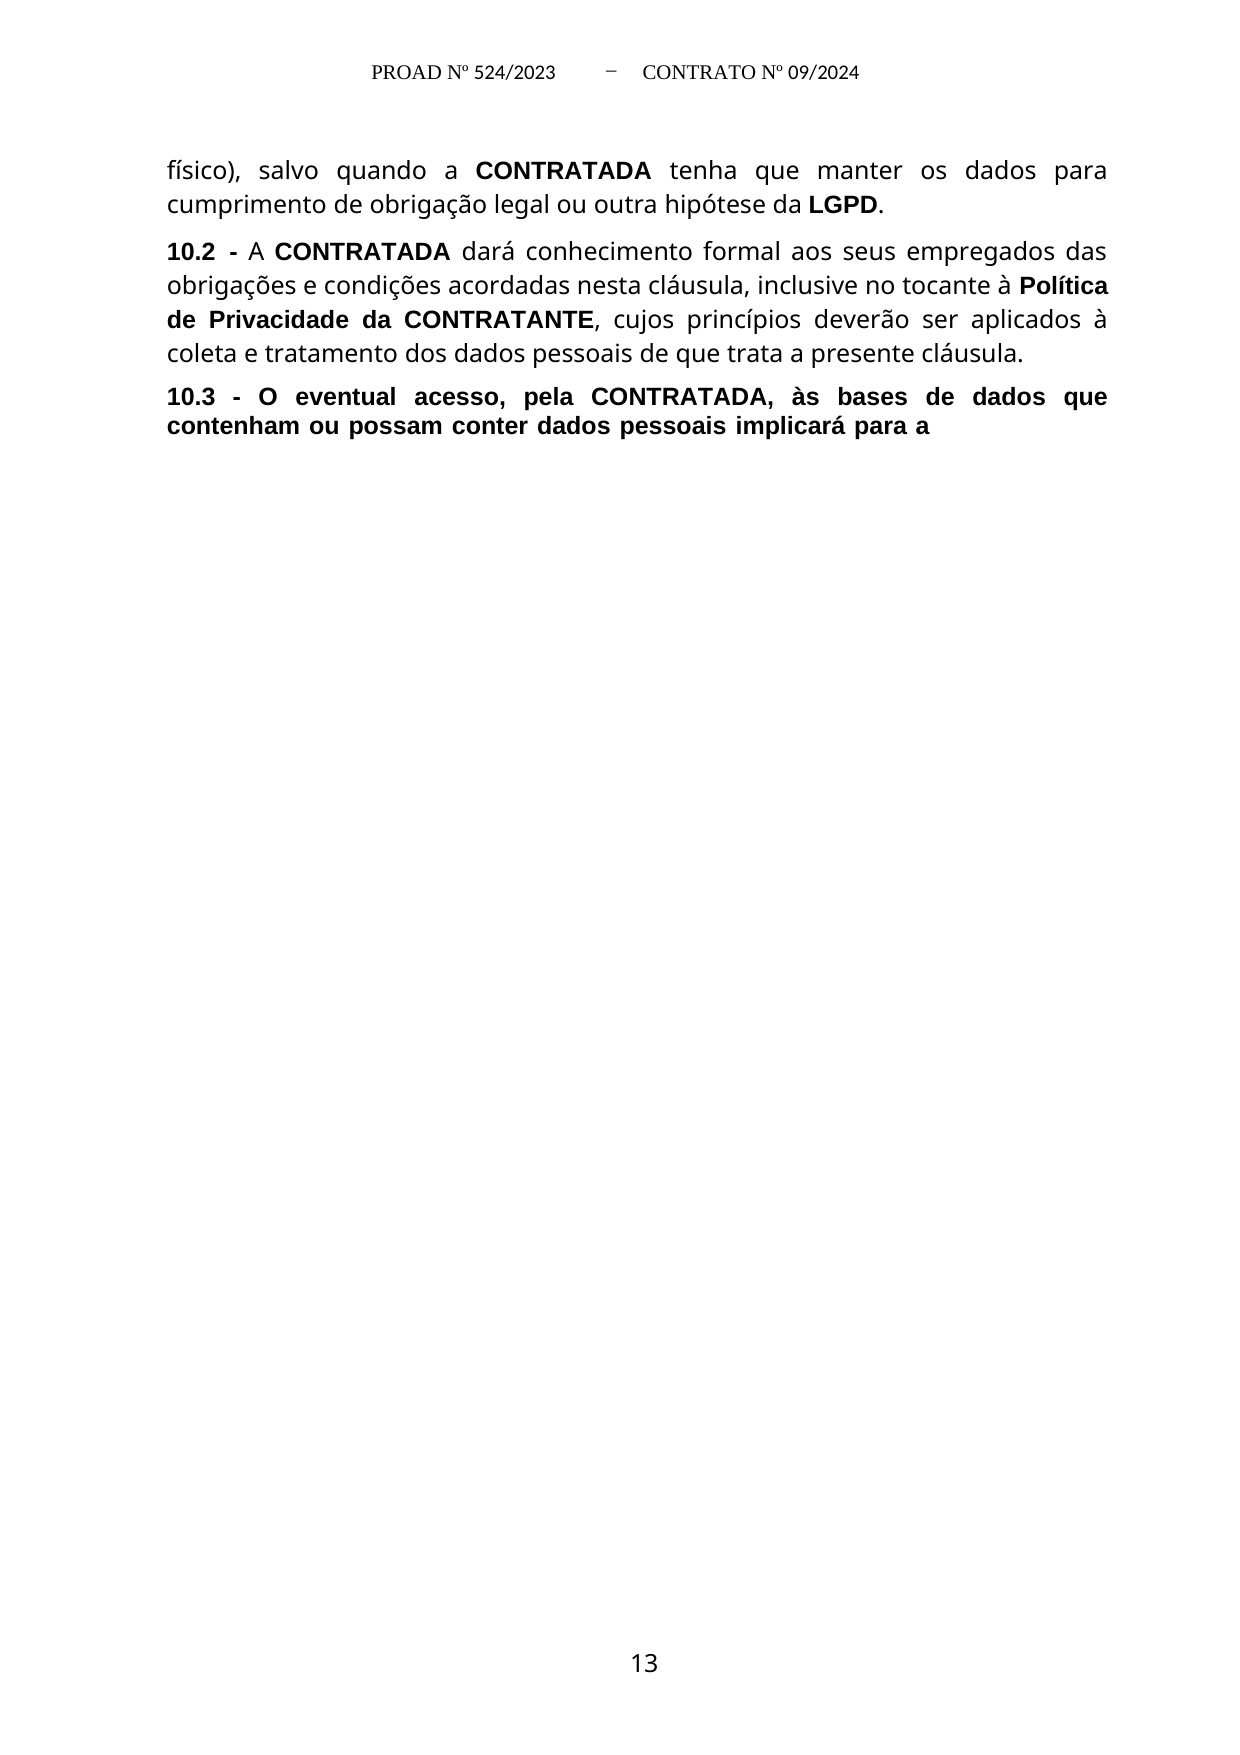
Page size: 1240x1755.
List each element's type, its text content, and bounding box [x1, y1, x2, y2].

list - O eventual acesso, pela CONTRATADA, às bases de dados que contenham ou possam conter dados pessoais implicará para a [167, 382, 1108, 440]
list - A CONTRATADA dará conhecimento formal aos seus empregados das obrigações e condições acordadas nesta cláusula, inclusive no tocante à Política de Privacidade da CONTRATANTE, cujos princípios deverão ser aplicados à coleta e tratamento dos dados pessoais de que trata a presente cláusula. [167, 233, 1108, 370]
list físico), salvo quando a CONTRATADA tenha que manter os dados para cumprimento de obrigação legal ou outra hipótese da LGPD. [167, 153, 1108, 221]
